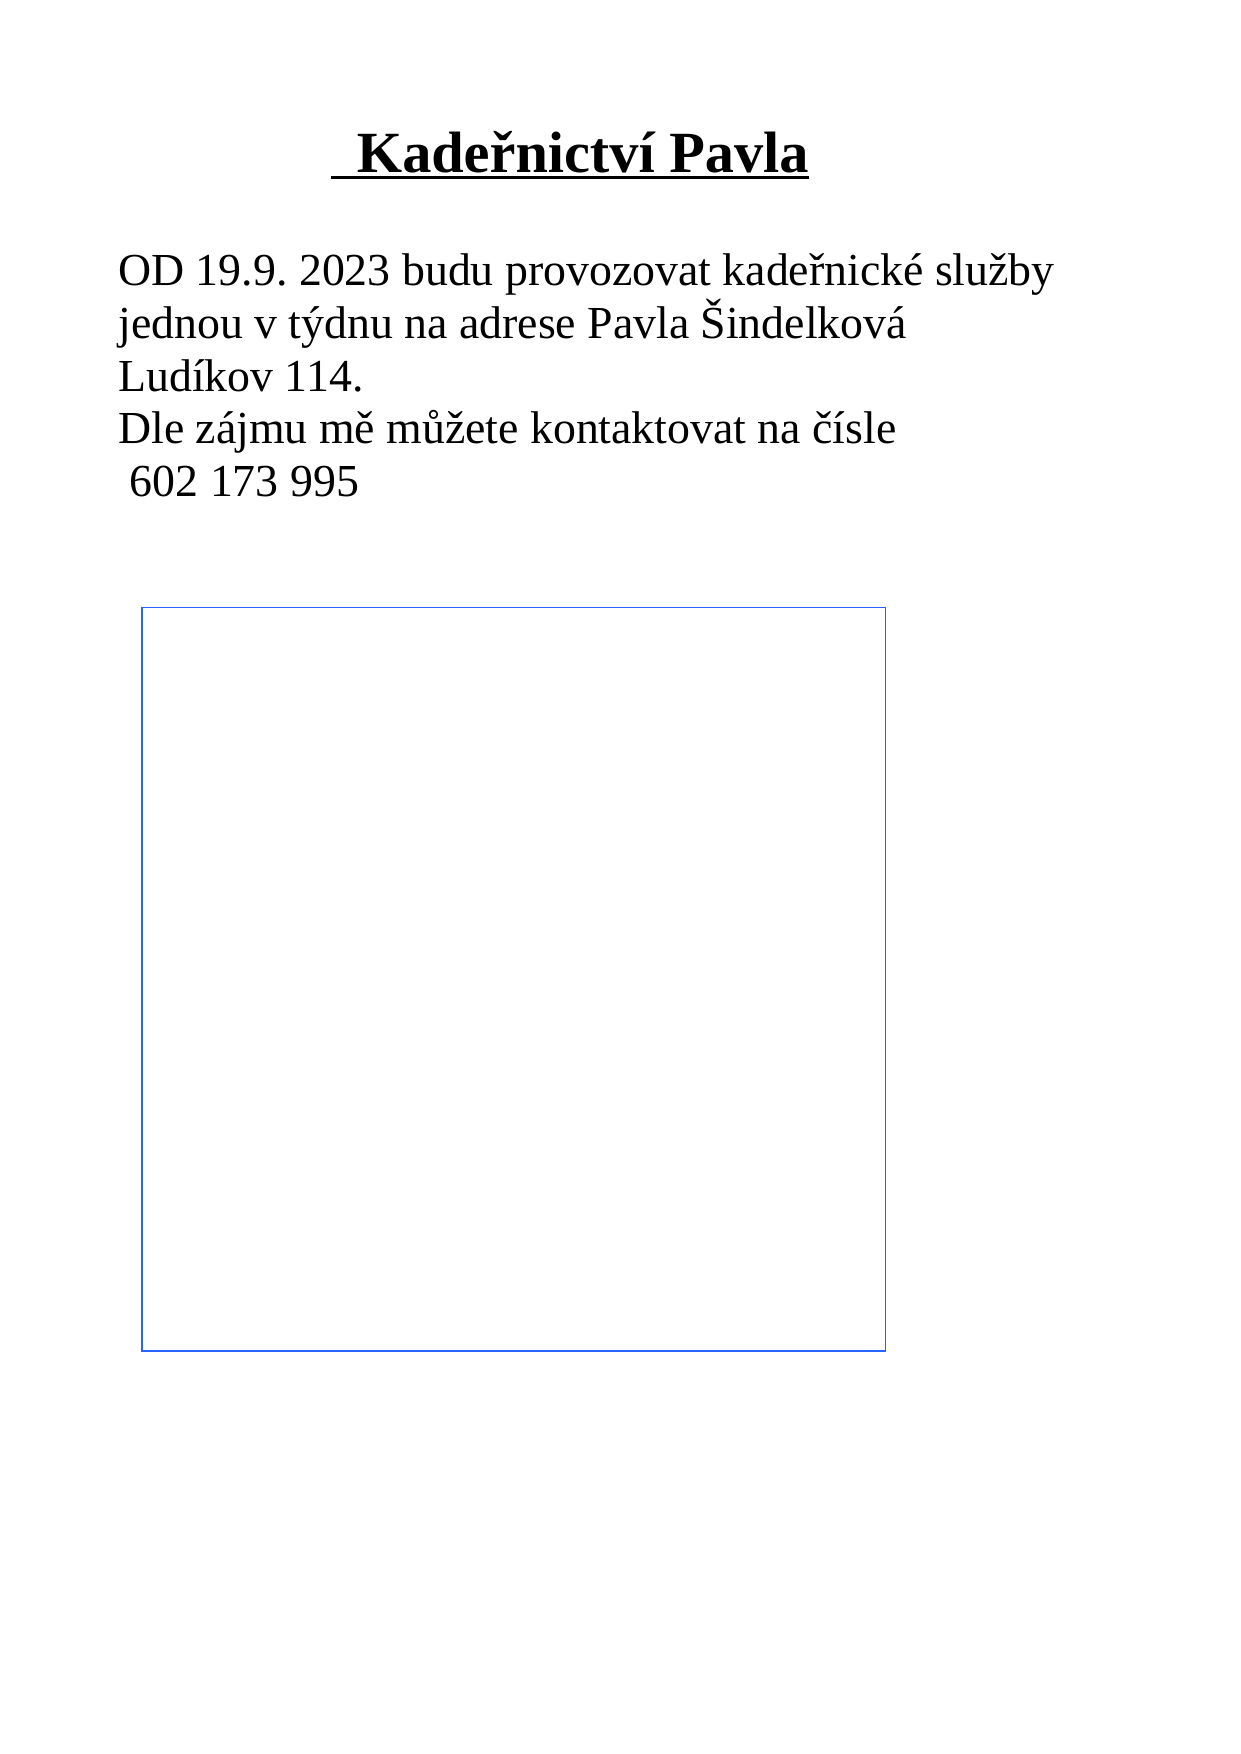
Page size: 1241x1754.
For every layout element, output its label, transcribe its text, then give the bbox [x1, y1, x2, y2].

text OD 19.9. 2023 budu provozovat kadeřnické služby [118, 243, 1122, 295]
text Kadeřnictví Pavla [118, 118, 1122, 185]
text Ludíkov 114. [118, 348, 1122, 401]
text Dle zájmu mě můžete kontaktovat na čísle [118, 401, 1122, 453]
text jednou v týdnu na adrese Pavla Šindelková [118, 295, 1122, 348]
text 602 173 995 [118, 453, 1122, 506]
